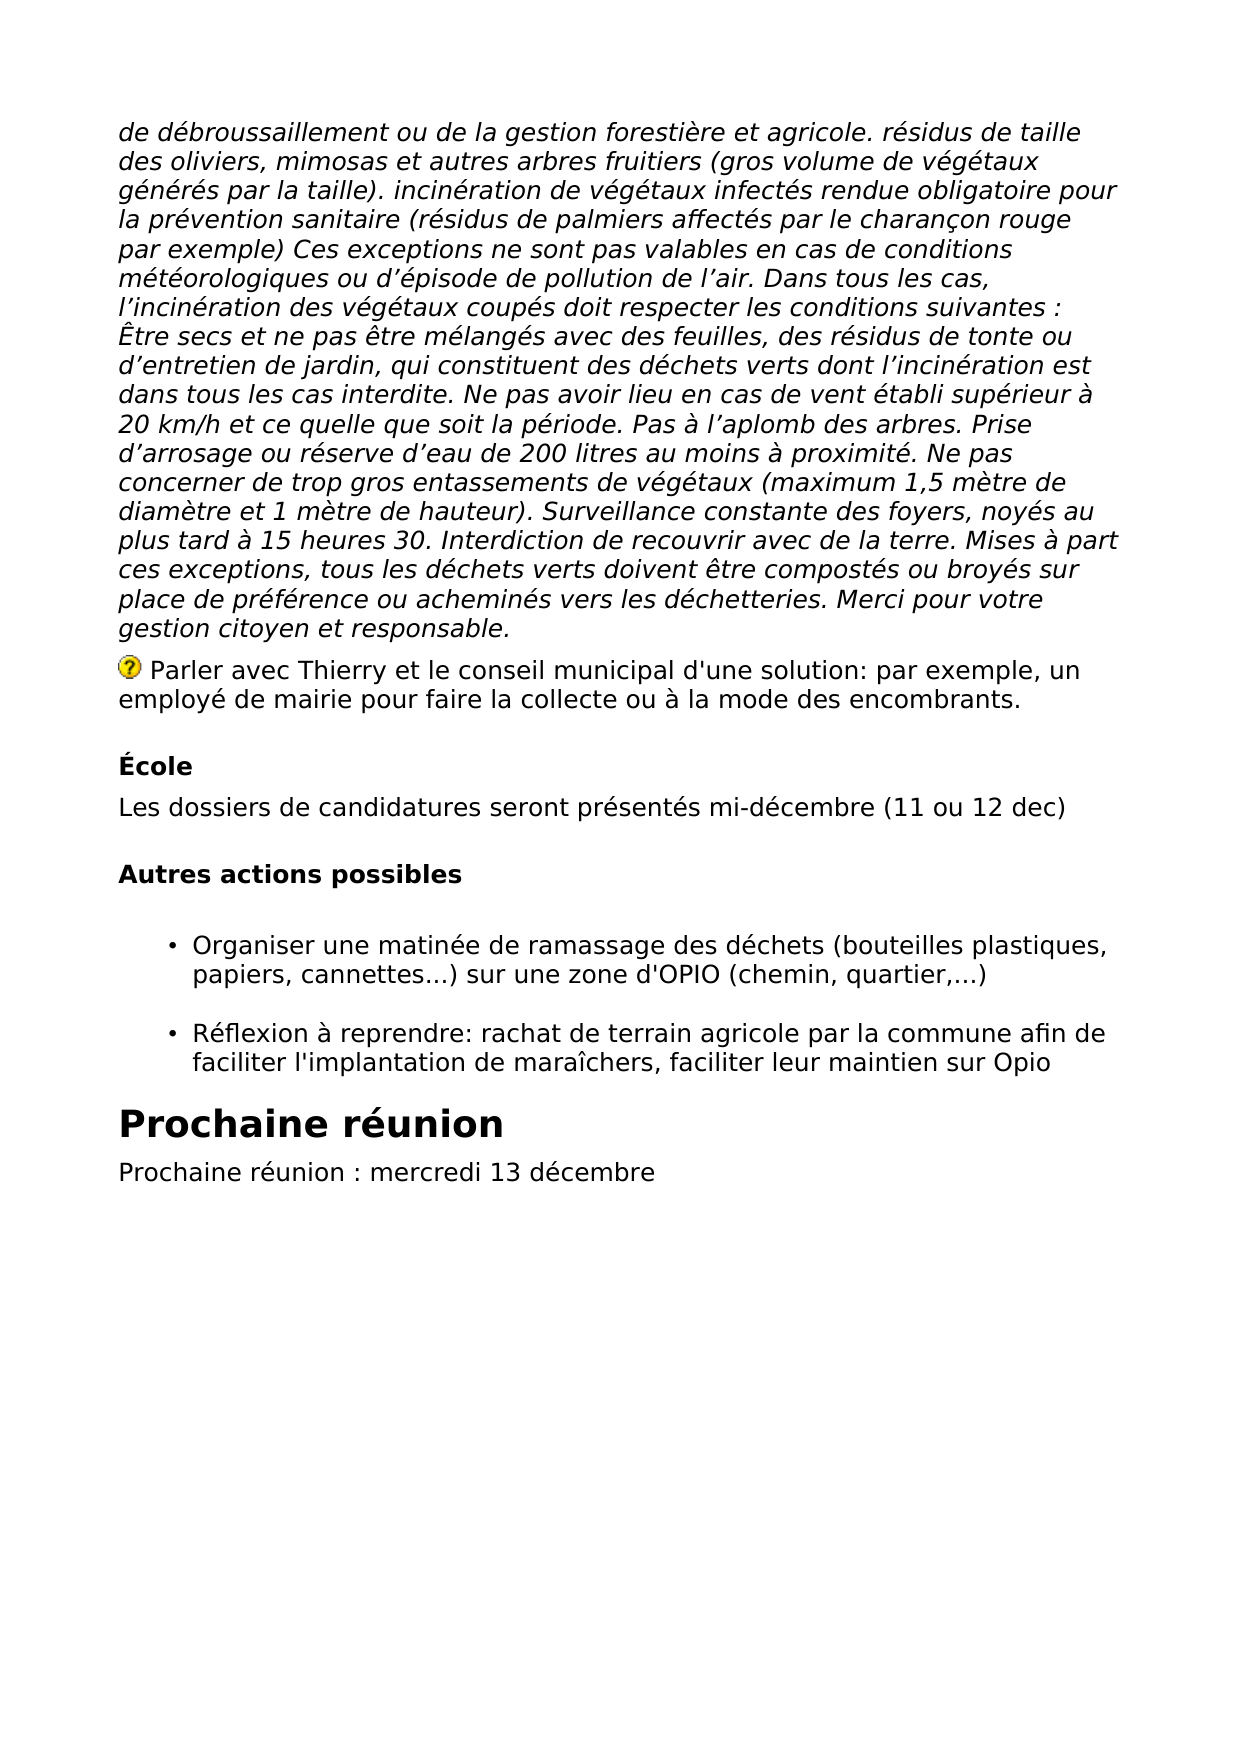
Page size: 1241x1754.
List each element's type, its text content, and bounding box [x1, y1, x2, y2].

list Réflexion à reprendre: rachat de terrain agricole par la commune afin de faciliter l'implantation de maraîchers, faciliter leur maintien sur Opio [177, 1019, 1122, 1077]
text de débroussaillement ou de la gestion forestière et agricole. résidus de taille des oliviers, mimosas et autres arbres fruitiers (gros volume de végétaux générés par la taille). incinération de végétaux infectés rendue obligatoire pour la prévention sanitaire (résidus de palmiers affectés par le charançon rouge par exemple) Ces exceptions ne sont pas valables en cas de conditions météorologiques ou d’épisode de pollution de l’air. Dans tous les cas, l’incinération des végétaux coupés doit respecter les conditions suivantes : Être secs et ne pas être mélangés avec des feuilles, des résidus de tonte ou d’entretien de jardin, qui constituent des déchets verts dont l’incinération est dans tous les cas interdite. Ne pas avoir lieu en cas de vent établi supérieur à 20 km/h et ce quelle que soit la période. Pas à l’aplomb des arbres. Prise d’arrosage ou réserve d’eau de 200 litres au moins à proximité. Ne pas concerner de trop gros entassements de végétaux (maximum 1,5 mètre de diamètre et 1 mètre de hauteur). Surveillance constante des foyers, noyés au plus tard à 15 heures 30. Interdiction de recouvrir avec de la terre. Mises à part ces exceptions, tous les déchets verts doivent être compostés ou broyés sur place de préférence ou acheminés vers les déchetteries. Merci pour votre gestion citoyen et responsable. [118, 118, 1122, 643]
subtitle École [118, 752, 1122, 781]
text Les dossiers de candidatures seront présentés mi-décembre (11 ou 12 dec) [118, 793, 1122, 822]
text Prochaine réunion : mercredi 13 décembre [118, 1158, 1122, 1188]
list Organiser une matinée de ramassage des déchets (bouteilles plastiques, papiers, cannettes...) sur une zone d'OPIO (chemin, quartier,...) [177, 931, 1122, 989]
subtitle Prochaine réunion [118, 1102, 1122, 1146]
picture [118, 655, 142, 679]
subtitle Autres actions possibles [118, 860, 1122, 889]
text Parler avec Thierry et le conseil municipal d'une solution: par exemple, un employé de mairie pour faire la collecte ou à la mode des encombrants. [118, 656, 1122, 714]
